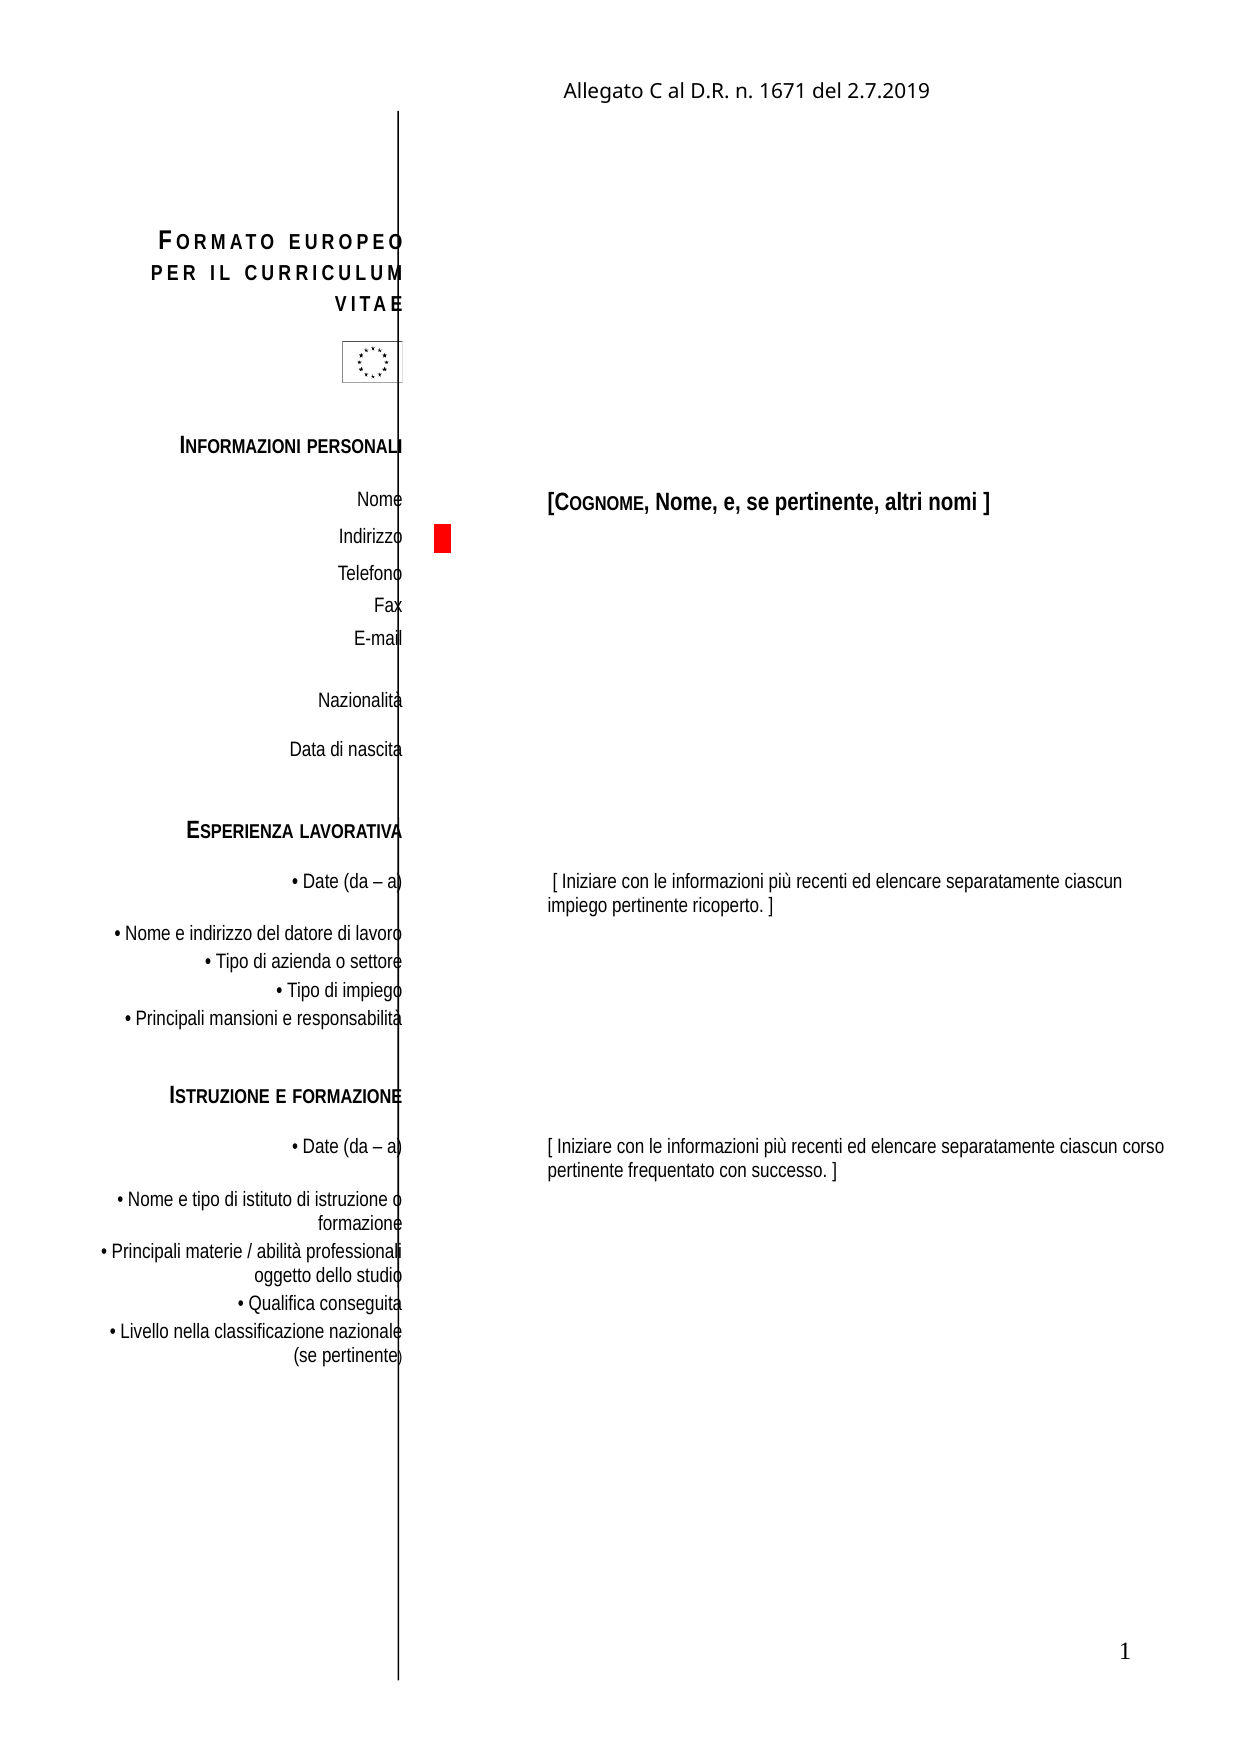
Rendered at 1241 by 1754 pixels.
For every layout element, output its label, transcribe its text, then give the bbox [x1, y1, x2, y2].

table_cell Fax [399, 589, 403, 621]
table_header [433, 685, 1186, 718]
table_header [403, 867, 433, 919]
table_header Nome [399, 483, 403, 520]
table_header [433, 734, 1186, 762]
table_cell [433, 1317, 1186, 1369]
table_header [403, 1132, 433, 1184]
table_cell • Tipo di impiego [97, 976, 397, 1004]
table_header Data di nascita [97, 734, 397, 762]
table_cell • Qualifica conseguita [97, 1289, 397, 1317]
table_cell • Nome e tipo di istituto di istruzione o formazione [97, 1184, 397, 1236]
table_cell [403, 520, 433, 557]
table_cell [433, 520, 1186, 557]
table_cell Indirizzo [97, 520, 397, 557]
table_cell • Nome e indirizzo del datore di lavoro [97, 919, 397, 947]
table_cell [403, 976, 433, 1004]
table_cell [433, 1289, 1186, 1317]
table_cell [433, 919, 1186, 947]
table_cell [403, 589, 433, 621]
table_cell [433, 948, 1186, 976]
table_cell [433, 557, 1186, 589]
table_header Nazionalità [97, 685, 397, 718]
table_cell [433, 621, 1186, 654]
table_cell E-mail [399, 621, 403, 654]
table_cell [403, 1236, 433, 1288]
table_cell [433, 1004, 1186, 1032]
table_cell [433, 976, 1186, 1004]
table_cell [403, 1004, 433, 1032]
table_header [ Iniziare con le informazioni più recenti ed elencare separatamente ciascun impiego pertinente ricoperto. ] [433, 867, 1186, 919]
table_cell [433, 1184, 1186, 1236]
table_header Formato europeo per il curriculum vitae [399, 224, 413, 382]
table_header [403, 734, 433, 762]
table_cell [403, 1317, 433, 1369]
table_header Informazioni personali [107, 430, 397, 459]
table_cell • Livello nella classificazione nazionale (se pertinente) [97, 1317, 397, 1369]
table_header • Date (da – a) [97, 867, 397, 919]
table_header Formato europeo per il curriculum vitae [107, 224, 397, 382]
table_header Esperienza lavorativa [107, 815, 397, 843]
table_cell [403, 557, 433, 589]
table_cell • Principali materie / abilità professionali oggetto dello studio [97, 1236, 397, 1288]
table_cell [403, 919, 433, 947]
table_header [Cognome, Nome, e, se pertinente, altri nomi ] [433, 483, 1186, 520]
table_header [ Iniziare con le informazioni più recenti ed elencare separatamente ciascun corso pertinente frequentato con successo. ] [433, 1132, 1186, 1184]
table_cell [433, 1236, 1186, 1288]
table_header • Date (da – a) [97, 1132, 397, 1184]
table_cell Telefono [97, 557, 397, 589]
table_cell [403, 1289, 433, 1317]
table_cell • Tipo di azienda o settore [97, 948, 397, 976]
table_cell E-mail [97, 621, 397, 654]
table_header Nome [97, 483, 397, 520]
table_header [403, 685, 433, 718]
table_cell • Principali mansioni e responsabilità [97, 1004, 397, 1032]
table_cell [433, 589, 1186, 621]
table_header Istruzione e formazione [107, 1080, 397, 1108]
table_cell [403, 948, 433, 976]
table_cell Fax [97, 589, 397, 621]
table_cell [403, 1184, 433, 1236]
table_cell [403, 621, 433, 654]
table_header [403, 483, 433, 520]
